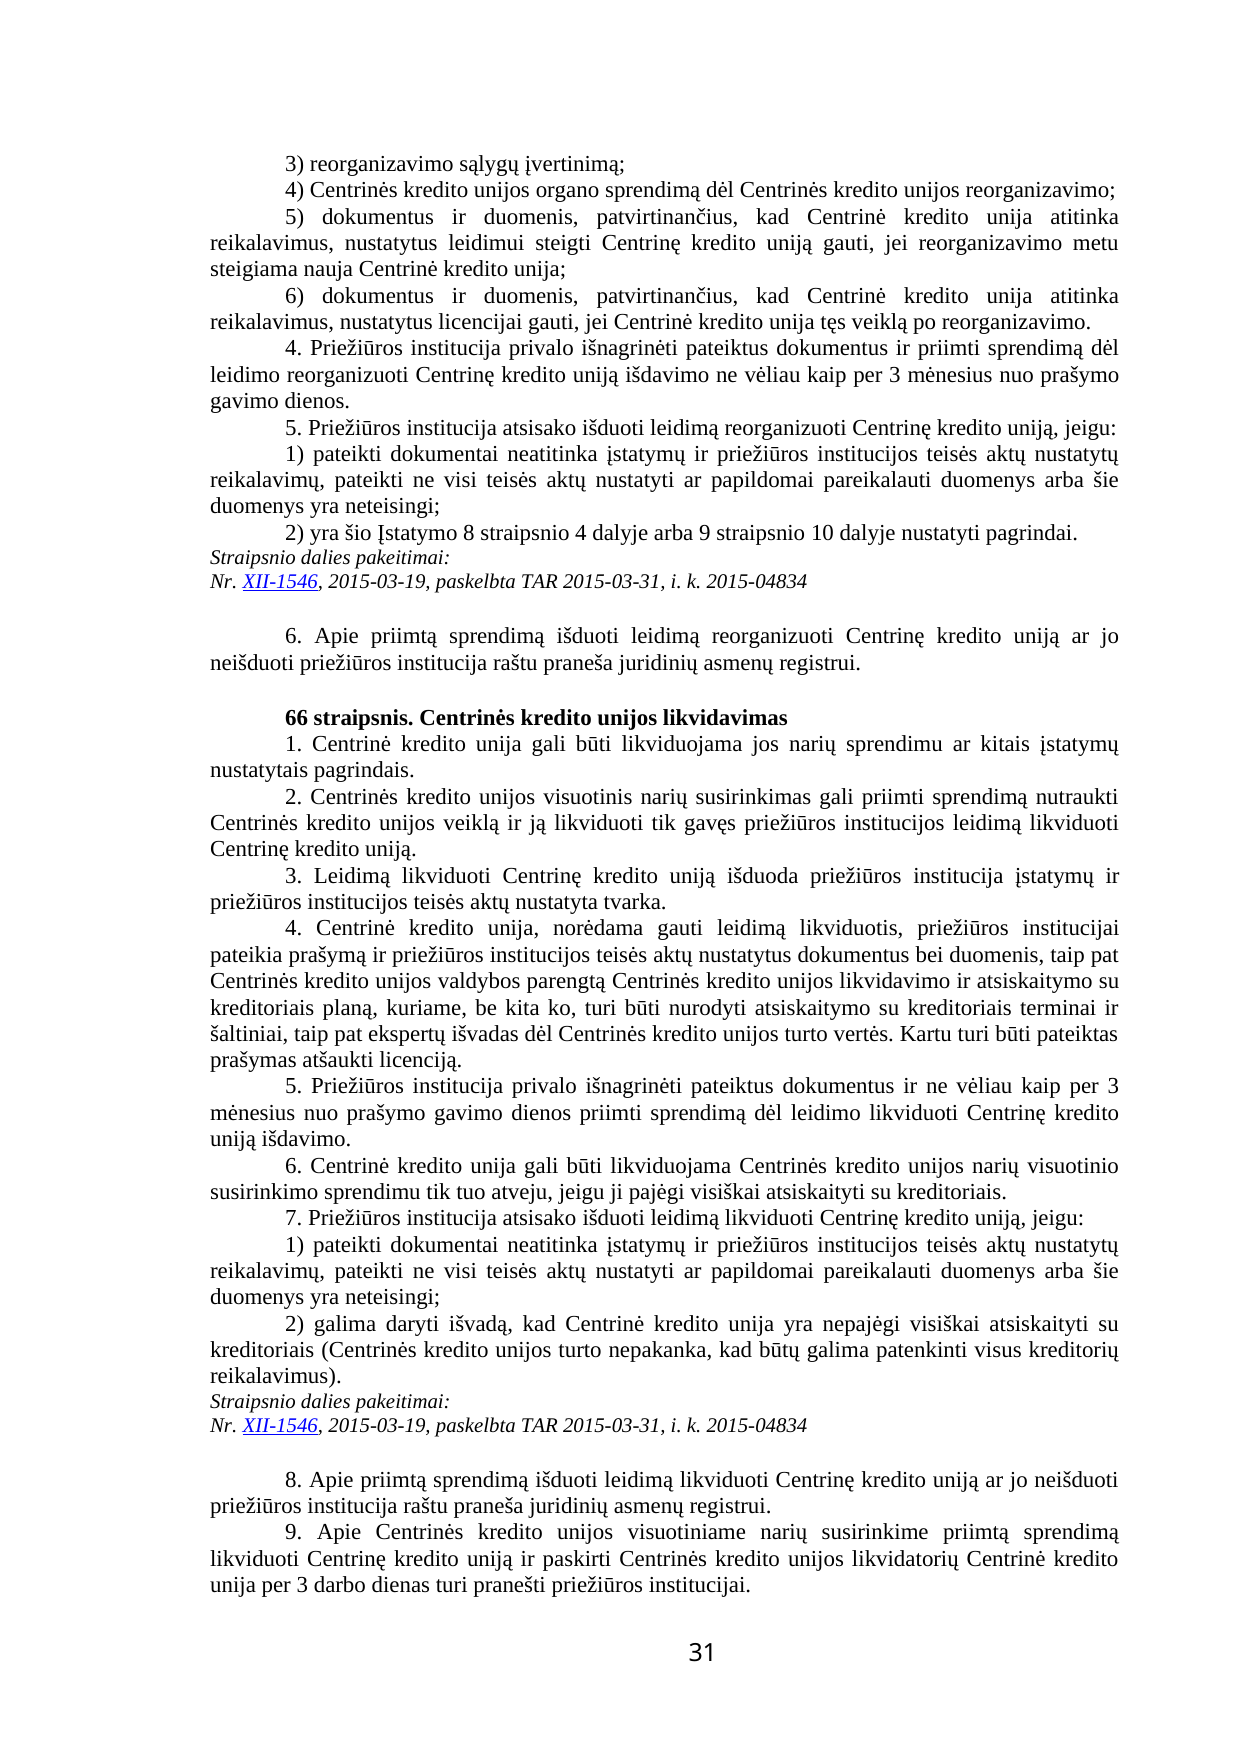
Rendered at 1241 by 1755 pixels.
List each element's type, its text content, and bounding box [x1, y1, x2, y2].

text 66 straipsnis. Centrinės kredito unijos likvidavimas [210, 704, 1120, 730]
text 6. Apie priimtą sprendimą išduoti leidimą reorganizuoti Centrinę kredito uniją ar jo neišduoti priežiūros institucija raštu praneša juridinių asmenų registrui. [210, 622, 1120, 675]
text 4. Centrinė kredito unija, norėdama gauti leidimą likviduotis, priežiūros institucijai pateikia prašymą ir priežiūros institucijos teisės aktų nustatytus dokumentus bei duomenis, taip pat Centrinės kredito unijos valdybos parengtą Centrinės kredito unijos likvidavimo ir atsiskaitymo su kreditoriais planą, kuriame, be kita ko, turi būti nurodyti atsiskaitymo su kreditoriais terminai ir šaltiniai, taip pat ekspertų išvadas dėl Centrinės kredito unijos turto vertės. Kartu turi būti pateiktas prašymas atšaukti licenciją. [210, 914, 1120, 1073]
text 2) yra šio Įstatymo 8 straipsnio 4 dalyje arba 9 straipsnio 10 dalyje nustatyti pagrindai. [210, 519, 1120, 545]
text 1) pateikti dokumentai neatitinka įstatymų ir priežiūros institucijos teisės aktų nustatytų reikalavimų, pateikti ne visi teisės aktų nustatyti ar papildomai pareikalauti duomenys arba šie duomenys yra neteisingi; [210, 440, 1120, 519]
text 6) dokumentus ir duomenis, patvirtinančius, kad Centrinė kredito unija atitinka reikalavimus, nustatytus licencijai gauti, jei Centrinė kredito unija tęs veiklą po reorganizavimo. [210, 282, 1120, 334]
text 9. Apie Centrinės kredito unijos visuotiniame narių susirinkime priimtą sprendimą likviduoti Centrinę kredito uniją ir paskirti Centrinės kredito unijos likvidatorių Centrinė kredito unija per 3 darbo dienas turi pranešti priežiūros institucijai. [210, 1518, 1120, 1597]
text Straipsnio dalies pakeitimai: [210, 1389, 1120, 1413]
text 5. Priežiūros institucija atsisako išduoti leidimą reorganizuoti Centrinę kredito uniją, jeigu: [210, 413, 1120, 440]
text 6. Centrinė kredito unija gali būti likviduojama Centrinės kredito unijos narių visuotinio susirinkimo sprendimu tik tuo atveju, jeigu ji pajėgi visiškai atsiskaityti su kreditoriais. [210, 1152, 1120, 1204]
text 2. Centrinės kredito unijos visuotinis narių susirinkimas gali priimti sprendimą nutraukti Centrinės kredito unijos veiklą ir ją likviduoti tik gavęs priežiūros institucijos leidimą likviduoti Centrinę kredito uniją. [210, 783, 1120, 862]
text 1) pateikti dokumentai neatitinka įstatymų ir priežiūros institucijos teisės aktų nustatytų reikalavimų, pateikti ne visi teisės aktų nustatyti ar papildomai pareikalauti duomenys arba šie duomenys yra neteisingi; [210, 1231, 1120, 1310]
text 3) reorganizavimo sąlygų įvertinimą; [210, 150, 1120, 176]
text 1. Centrinė kredito unija gali būti likviduojama jos narių sprendimu ar kitais įstatymų nustatytais pagrindais. [210, 730, 1120, 783]
text 7. Priežiūros institucija atsisako išduoti leidimą likviduoti Centrinę kredito uniją, jeigu: [210, 1204, 1120, 1231]
text 8. Apie priimtą sprendimą išduoti leidimą likviduoti Centrinę kredito uniją ar jo neišduoti priežiūros institucija raštu praneša juridinių asmenų registrui. [210, 1466, 1120, 1518]
text 4) Centrinės kredito unijos organo sprendimą dėl Centrinės kredito unijos reorganizavimo; [210, 176, 1120, 203]
text 4. Priežiūros institucija privalo išnagrinėti pateiktus dokumentus ir priimti sprendimą dėl leidimo reorganizuoti Centrinę kredito uniją išdavimo ne vėliau kaip per 3 mėnesius nuo prašymo gavimo dienos. [210, 334, 1120, 413]
text Nr. XII-1546, 2015-03-19, paskelbta TAR 2015-03-31, i. k. 2015-04834 [210, 569, 1120, 593]
text 5) dokumentus ir duomenis, patvirtinančius, kad Centrinė kredito unija atitinka reikalavimus, nustatytus leidimui steigti Centrinę kredito uniją gauti, jei reorganizavimo metu steigiama nauja Centrinė kredito unija; [210, 203, 1120, 282]
text 2) galima daryti išvadą, kad Centrinė kredito unija yra nepajėgi visiškai atsiskaityti su kreditoriais (Centrinės kredito unijos turto nepakanka, kad būtų galima patenkinti visus kreditorių reikalavimus). [210, 1310, 1120, 1389]
text 3. Leidimą likviduoti Centrinę kredito uniją išduoda priežiūros institucija įstatymų ir priežiūros institucijos teisės aktų nustatyta tvarka. [210, 862, 1120, 914]
text 5. Priežiūros institucija privalo išnagrinėti pateiktus dokumentus ir ne vėliau kaip per 3 mėnesius nuo prašymo gavimo dienos priimti sprendimą dėl leidimo likviduoti Centrinę kredito uniją išdavimo. [210, 1073, 1120, 1152]
text Straipsnio dalies pakeitimai: [210, 545, 1120, 569]
text Nr. XII-1546, 2015-03-19, paskelbta TAR 2015-03-31, i. k. 2015-04834 [210, 1413, 1120, 1437]
